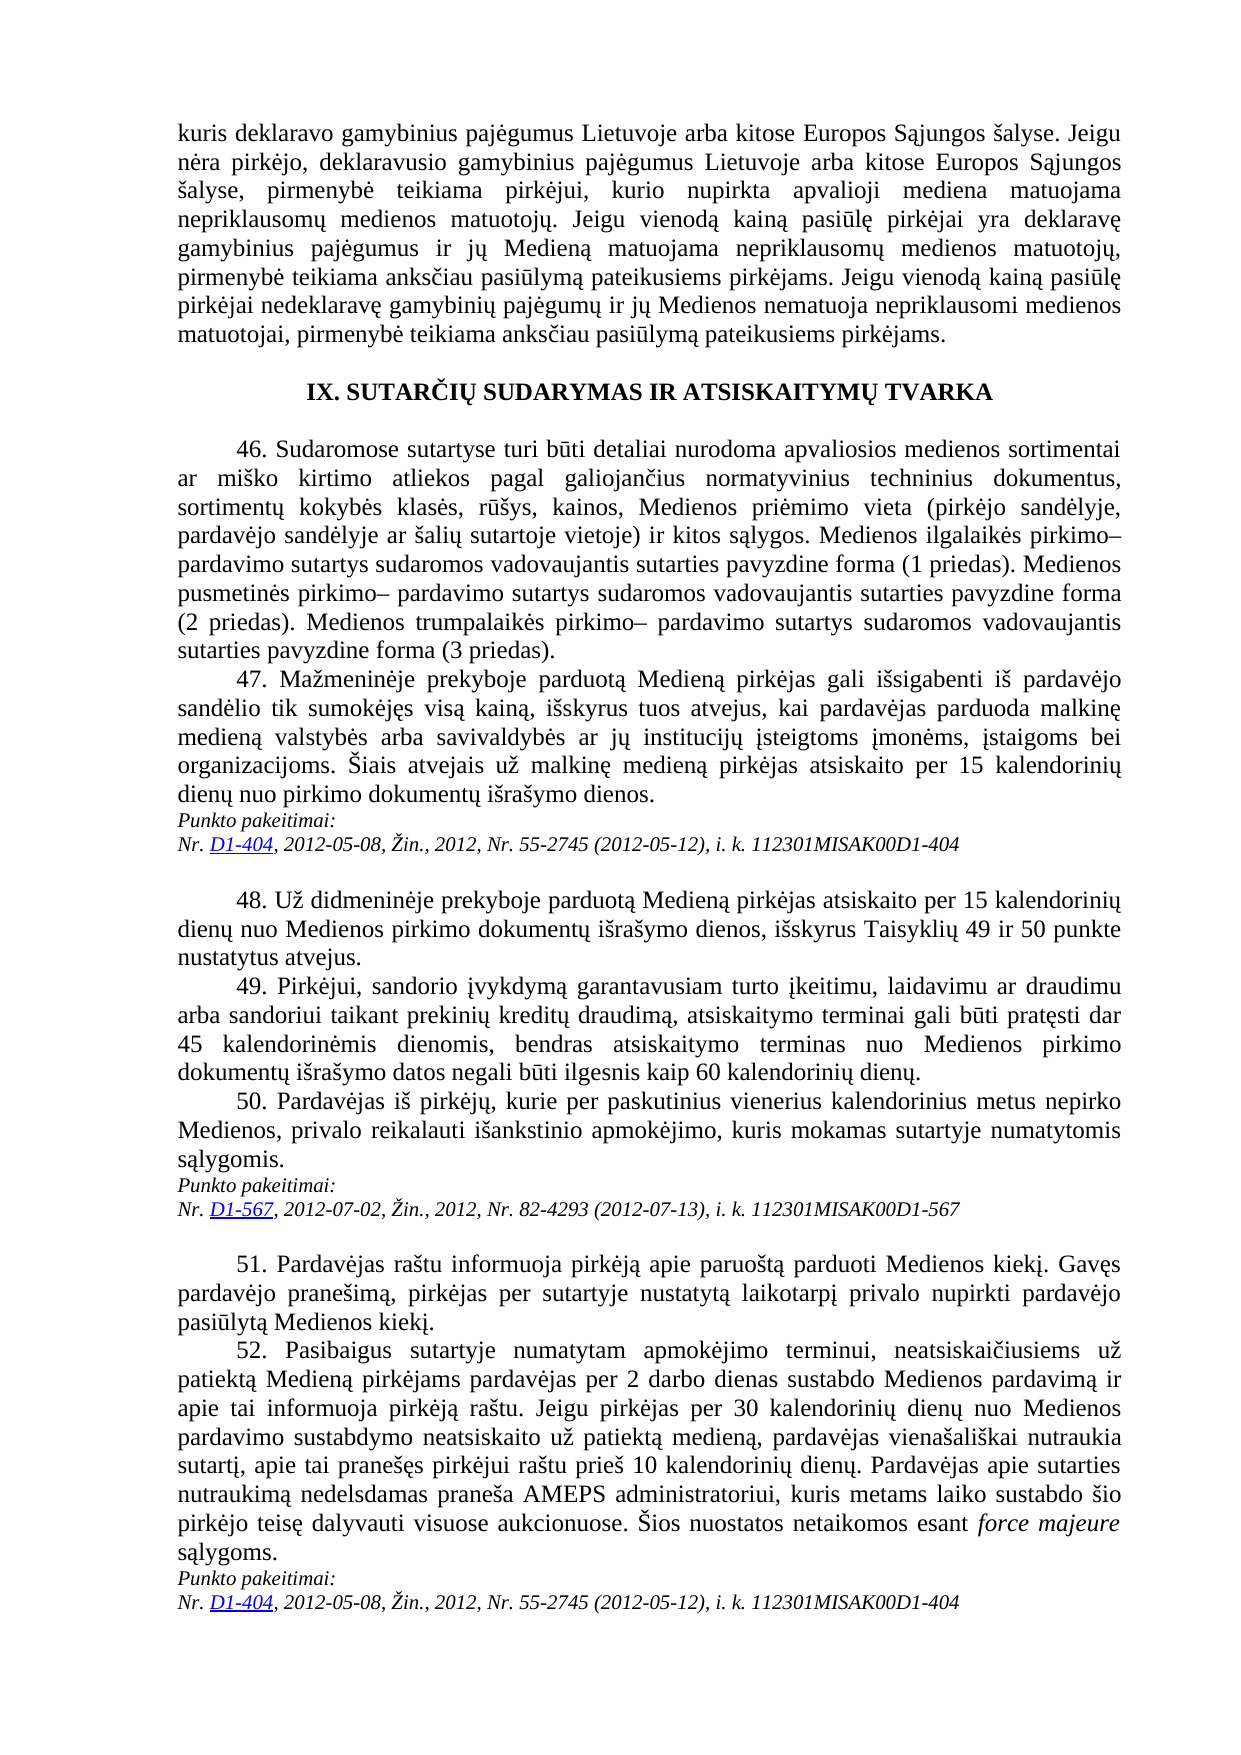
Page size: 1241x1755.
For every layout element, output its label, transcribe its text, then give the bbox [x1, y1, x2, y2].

text Nr. D1-404, 2012-05-08, Žin., 2012, Nr. 55-2745 (2012-05-12), i. k. 112301MISAK00D1-404 [177, 1590, 1122, 1614]
text Nr. D1-567, 2012-07-02, Žin., 2012, Nr. 82-4293 (2012-07-13), i. k. 112301MISAK00D1-567 [177, 1197, 1122, 1221]
text Punkto pakeitimai: [177, 1566, 1122, 1590]
text 49. Pirkėjui, sandorio įvykdymą garantavusiam turto įkeitimu, laidavimu ar draudimu arba sandoriui taikant prekinių kreditų draudimą, atsiskaitymo terminai gali būti pratęsti dar 45 kalendorinėmis dienomis, bendras atsiskaitymo terminas nuo Medienos pirkimo dokumentų išrašymo datos negali būti ilgesnis kaip 60 kalendorinių dienų. [177, 971, 1122, 1086]
text 51. Pardavėjas raštu informuoja pirkėją apie paruoštą parduoti Medienos kiekį. Gavęs pardavėjo pranešimą, pirkėjas per sutartyje nustatytą laikotarpį privalo nupirkti pardavėjo pasiūlytą Medienos kiekį. [177, 1249, 1122, 1336]
text Punkto pakeitimai: [177, 1172, 1122, 1197]
text 47. Mažmeninėje prekyboje parduotą Medieną pirkėjas gali išsigabenti iš pardavėjo sandėlio tik sumokėjęs visą kainą, išskyrus tuos atvejus, kai pardavėjas parduoda malkinę medieną valstybės arba savivaldybės ar jų institucijų įsteigtoms įmonėms, įstaigoms bei organizacijoms. Šiais atvejais už malkinę medieną pirkėjas atsiskaito per 15 kalendorinių dienų nuo pirkimo dokumentų išrašymo dienos. [177, 664, 1122, 808]
text 52. Pasibaigus sutartyje numatytam apmokėjimo terminui, neatsiskaičiusiems už patiektą Medieną pirkėjams pardavėjas per 2 darbo dienas sustabdo Medienos pardavimą ir apie tai informuoja pirkėją raštu. Jeigu pirkėjas per 30 kalendorinių dienų nuo Medienos pardavimo sustabdymo neatsiskaito už patiektą medieną, pardavėjas vienašališkai nutraukia sutartį, apie tai pranešęs pirkėjui raštu prieš 10 kalendorinių dienų. Pardavėjas apie sutarties nutraukimą nedelsdamas praneša AMEPS administratoriui, kuris metams laiko sustabdo šio pirkėjo teisę dalyvauti visuose aukcionuose. Šios nuostatos netaikomos esant force majeure sąlygoms. [177, 1336, 1122, 1566]
text 50. Pardavėjas iš pirkėjų, kurie per paskutinius vienerius kalendorinius metus nepirko Medienos, privalo reikalauti išankstinio apmokėjimo, kuris mokamas sutartyje numatytomis sąlygomis. [177, 1086, 1122, 1172]
text IX. SUTARČIŲ SUDARYMAS IR ATSISKAITYMŲ TVARKA [177, 377, 1122, 406]
text Punkto pakeitimai: [177, 808, 1122, 832]
text 48. Už didmeninėje prekyboje parduotą Medieną pirkėjas atsiskaito per 15 kalendorinių dienų nuo Medienos pirkimo dokumentų išrašymo dienos, išskyrus Taisyklių 49 ir 50 punkte nustatytus atvejus. [177, 885, 1122, 971]
text Nr. D1-404, 2012-05-08, Žin., 2012, Nr. 55-2745 (2012-05-12), i. k. 112301MISAK00D1-404 [177, 832, 1122, 856]
text 46. Sudaromose sutartyse turi būti detaliai nurodoma apvaliosios medienos sortimentai ar miško kirtimo atliekos pagal galiojančius normatyvinius techninius dokumentus, sortimentų kokybės klasės, rūšys, kainos, Medienos priėmimo vieta (pirkėjo sandėlyje, pardavėjo sandėlyje ar šalių sutartoje vietoje) ir kitos sąlygos. Medienos ilgalaikės pirkimo– pardavimo sutartys sudaromos vadovaujantis sutarties pavyzdine forma (1 priedas). Medienos pusmetinės pirkimo– pardavimo sutartys sudaromos vadovaujantis sutarties pavyzdine forma (2 priedas). Medienos trumpalaikės pirkimo– pardavimo sutartys sudaromos vadovaujantis sutarties pavyzdine forma (3 priedas). [177, 434, 1122, 664]
text kuris deklaravo gamybinius pajėgumus Lietuvoje arba kitose Europos Sąjungos šalyse. Jeigu nėra pirkėjo, deklaravusio gamybinius pajėgumus Lietuvoje arba kitose Europos Sąjungos šalyse, pirmenybė teikiama pirkėjui, kurio nupirkta apvalioji mediena matuojama nepriklausomų medienos matuotojų. Jeigu vienodą kainą pasiūlę pirkėjai yra deklaravę gamybinius pajėgumus ir jų Medieną matuojama nepriklausomų medienos matuotojų, pirmenybė teikiama anksčiau pasiūlymą pateikusiems pirkėjams. Jeigu vienodą kainą pasiūlę pirkėjai nedeklaravę gamybinių pajėgumų ir jų Medienos nematuoja nepriklausomi medienos matuotojai, pirmenybė teikiama anksčiau pasiūlymą pateikusiems pirkėjams. [177, 118, 1122, 348]
